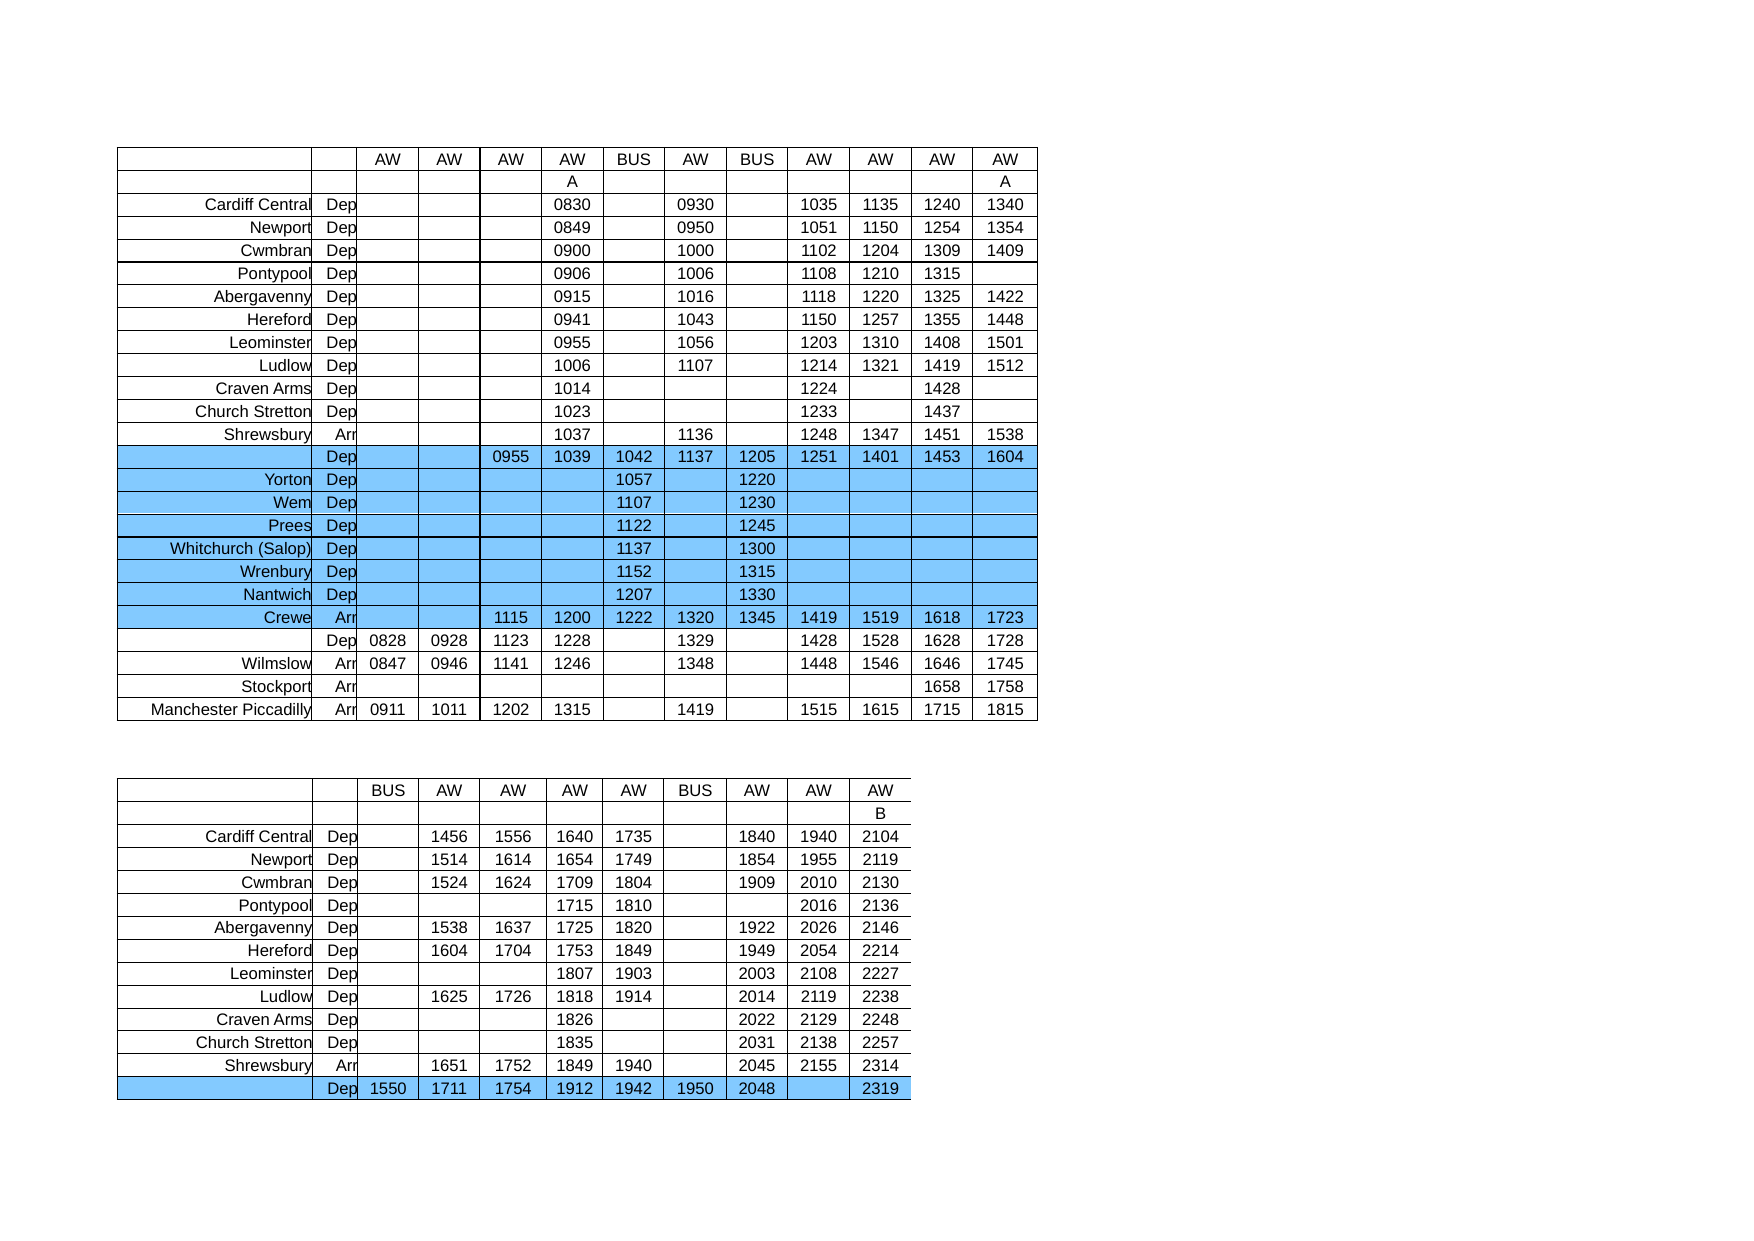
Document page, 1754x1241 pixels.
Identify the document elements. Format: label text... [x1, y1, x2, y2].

table_cell 1726 [480, 986, 546, 1007]
table_header AW [357, 148, 418, 170]
table_cell [973, 515, 1037, 536]
table_header AW [850, 779, 911, 801]
table_cell [419, 675, 479, 697]
table_cell 1854 [727, 848, 787, 870]
table_cell 1037 [542, 423, 603, 445]
table_cell 1230 [727, 492, 787, 513]
table_cell [604, 171, 664, 193]
table_cell [357, 446, 418, 468]
table_cell 1818 [547, 986, 602, 1007]
table_cell Dep [312, 331, 356, 353]
table_cell [727, 629, 787, 651]
table_cell 2155 [788, 1054, 849, 1076]
table_cell 1519 [850, 606, 911, 628]
table_cell [788, 515, 849, 536]
table_header AW [480, 779, 546, 801]
table_cell 1728 [973, 629, 1037, 651]
table_cell [973, 583, 1037, 605]
table_cell 1245 [727, 515, 787, 536]
table_cell 1419 [665, 698, 726, 720]
table_header [118, 779, 312, 801]
table_cell [312, 171, 356, 193]
table_cell [357, 331, 418, 353]
table_cell [419, 171, 479, 193]
table_cell 1942 [603, 1077, 663, 1099]
table_cell Dep [313, 848, 357, 870]
table_cell [973, 560, 1037, 582]
table_cell [727, 377, 787, 399]
table_cell 1220 [727, 469, 787, 491]
table_cell 1745 [973, 652, 1037, 674]
table_cell [727, 423, 787, 445]
table_cell [727, 240, 787, 261]
table_cell [481, 354, 541, 376]
table_cell [850, 675, 911, 697]
table_cell Pontypool [118, 263, 311, 284]
table_cell Abergavenny [118, 917, 312, 939]
table_cell 1940 [603, 1054, 663, 1076]
table_cell 1320 [665, 606, 726, 628]
table_cell [480, 802, 546, 824]
table_cell [419, 217, 479, 238]
table_cell [419, 377, 479, 399]
table_cell 1315 [727, 560, 787, 582]
table_cell 1246 [542, 652, 603, 674]
table_cell 1437 [912, 400, 972, 422]
table_cell 1115 [481, 606, 541, 628]
table_header BUS [664, 779, 726, 801]
table_cell 0900 [542, 240, 603, 261]
table_cell [357, 377, 418, 399]
table_cell [665, 675, 726, 697]
table_cell [358, 1054, 418, 1076]
table_cell 1826 [547, 1009, 602, 1030]
table_header BUS [604, 148, 664, 170]
table_cell 1628 [912, 629, 972, 651]
table_cell [542, 583, 603, 605]
table_cell Dep [313, 894, 357, 916]
table_cell 1538 [419, 917, 479, 939]
table_cell Cardiff Central [118, 194, 311, 216]
table_cell [419, 963, 479, 984]
table_cell Whitchurch (Salop) [118, 538, 311, 559]
table_cell Cwmbran [118, 240, 311, 261]
table_cell [481, 469, 541, 491]
table_cell 0930 [665, 194, 726, 216]
table_cell 1123 [481, 629, 541, 651]
table_cell 1102 [788, 240, 849, 261]
table_cell 1011 [419, 698, 479, 720]
table_cell [419, 469, 479, 491]
table_cell [357, 171, 418, 193]
table_cell 1309 [912, 240, 972, 261]
table_cell 1107 [665, 354, 726, 376]
table_cell Wilmslow [118, 652, 311, 674]
table_cell [419, 194, 479, 216]
table_cell [358, 940, 418, 962]
table_cell Arr [312, 606, 356, 628]
table_cell 1348 [665, 652, 726, 674]
table_cell [603, 802, 663, 824]
table_cell [664, 986, 726, 1007]
table_cell 1524 [419, 871, 479, 893]
table_cell [664, 963, 726, 984]
table_cell [727, 698, 787, 720]
table_cell Craven Arms [118, 1009, 312, 1030]
table_cell 1815 [973, 698, 1037, 720]
table_cell 2003 [727, 963, 787, 984]
table_header AW [912, 148, 972, 170]
table_cell [357, 194, 418, 216]
table_cell 1955 [788, 848, 849, 870]
table_cell 1042 [604, 446, 664, 468]
table_cell [118, 802, 312, 824]
table_cell 1428 [788, 629, 849, 651]
table_cell [788, 802, 849, 824]
table_header AW [788, 779, 849, 801]
table_cell 0955 [542, 331, 603, 353]
table_cell 1725 [547, 917, 602, 939]
table_cell 1456 [419, 825, 479, 847]
table_cell 1000 [665, 240, 726, 261]
table_cell [419, 1031, 479, 1053]
table_cell [727, 400, 787, 422]
table_cell 1912 [547, 1077, 602, 1099]
table_cell [542, 469, 603, 491]
table_cell 2016 [788, 894, 849, 916]
table_cell [419, 802, 479, 824]
table_cell [358, 986, 418, 1007]
table_cell Abergavenny [118, 285, 311, 307]
table_cell 1820 [603, 917, 663, 939]
table_cell [547, 802, 602, 824]
table_cell Dep [313, 1077, 357, 1099]
table_cell Dep [312, 560, 356, 582]
table_header AW [665, 148, 726, 170]
table_cell 2214 [850, 940, 911, 962]
table_cell 1849 [547, 1054, 602, 1076]
table_cell 1023 [542, 400, 603, 422]
table_cell 1325 [912, 285, 972, 307]
table_header [313, 779, 357, 801]
table_cell 1401 [850, 446, 911, 468]
table_cell [358, 1031, 418, 1053]
table_cell Arr [312, 652, 356, 674]
table_header AW [788, 148, 849, 170]
table_cell [603, 1009, 663, 1030]
table_cell Dep [312, 354, 356, 376]
table_cell [973, 538, 1037, 559]
table_cell 1254 [912, 217, 972, 238]
table_cell 1141 [481, 652, 541, 674]
table_cell [419, 538, 479, 559]
table_cell [357, 606, 418, 628]
table_cell Hereford [118, 940, 312, 962]
table_cell 0941 [542, 308, 603, 330]
table_cell 1204 [850, 240, 911, 261]
table_cell 1604 [973, 446, 1037, 468]
table_cell 1203 [788, 331, 849, 353]
table_cell 1810 [603, 894, 663, 916]
table_cell 1220 [850, 285, 911, 307]
table_cell [358, 871, 418, 893]
table_cell [604, 354, 664, 376]
table_cell [358, 802, 418, 824]
table_cell Arr [312, 423, 356, 445]
table_cell 0847 [357, 652, 418, 674]
table_cell 1453 [912, 446, 972, 468]
table_cell 0830 [542, 194, 603, 216]
table_cell 1152 [604, 560, 664, 582]
table_cell [665, 171, 726, 193]
table_cell 1205 [727, 446, 787, 468]
table_cell Hereford [118, 308, 311, 330]
table_cell [357, 515, 418, 536]
table_cell [419, 263, 479, 284]
table_cell 1016 [665, 285, 726, 307]
table_cell Dep [312, 217, 356, 238]
table_cell [358, 825, 418, 847]
table_cell [727, 194, 787, 216]
table_cell 1624 [480, 871, 546, 893]
table_cell Arr [312, 698, 356, 720]
table_cell 1419 [788, 606, 849, 628]
table_cell [973, 469, 1037, 491]
table_header AW [973, 148, 1037, 170]
table_cell 2130 [850, 871, 911, 893]
table_cell [357, 354, 418, 376]
table_cell [358, 894, 418, 916]
table_cell [604, 308, 664, 330]
table_cell [481, 675, 541, 697]
table_cell 2108 [788, 963, 849, 984]
table_cell 1340 [973, 194, 1037, 216]
table_cell [665, 400, 726, 422]
table_header BUS [727, 148, 787, 170]
table_cell [481, 331, 541, 353]
table_cell 2319 [850, 1077, 911, 1099]
table_cell [419, 606, 479, 628]
table_cell [788, 1077, 849, 1099]
table_cell [665, 560, 726, 582]
table_cell 1118 [788, 285, 849, 307]
table_cell 1347 [850, 423, 911, 445]
table_cell [542, 560, 603, 582]
table_cell [357, 538, 418, 559]
table_cell 1354 [973, 217, 1037, 238]
table_cell [664, 825, 726, 847]
table_cell 1922 [727, 917, 787, 939]
table_cell [604, 217, 664, 238]
table_cell Manchester Piccadilly [118, 698, 311, 720]
table_cell 1752 [480, 1054, 546, 1076]
table_cell 1909 [727, 871, 787, 893]
table_cell [850, 515, 911, 536]
table_cell [604, 331, 664, 353]
table_cell 1651 [419, 1054, 479, 1076]
table_cell [973, 400, 1037, 422]
table_cell Newport [118, 848, 312, 870]
table_cell 1556 [480, 825, 546, 847]
table_cell Arr [312, 675, 356, 697]
table_cell [481, 583, 541, 605]
table_cell 1914 [603, 986, 663, 1007]
table_cell Dep [312, 469, 356, 491]
table_cell [850, 492, 911, 513]
table_cell [357, 308, 418, 330]
table_cell [357, 423, 418, 445]
table_cell [118, 1077, 312, 1099]
table_cell 1150 [850, 217, 911, 238]
table_cell Dep [313, 825, 357, 847]
table_cell [727, 285, 787, 307]
table_cell 1056 [665, 331, 726, 353]
table_cell 1122 [604, 515, 664, 536]
table_cell Dep [312, 492, 356, 513]
table_cell [788, 538, 849, 559]
table_cell [603, 1031, 663, 1053]
table_cell [313, 802, 357, 824]
table_cell [788, 171, 849, 193]
table_cell 1835 [547, 1031, 602, 1053]
table_cell 1014 [542, 377, 603, 399]
table_cell [850, 171, 911, 193]
table_cell 1251 [788, 446, 849, 468]
table_cell [665, 515, 726, 536]
table_cell 1715 [547, 894, 602, 916]
table_cell [604, 263, 664, 284]
table_cell 2054 [788, 940, 849, 962]
table_cell [358, 1009, 418, 1030]
table_cell [419, 492, 479, 513]
table_cell [665, 469, 726, 491]
table_cell Dep [312, 377, 356, 399]
table_cell [788, 492, 849, 513]
table_cell 1749 [603, 848, 663, 870]
table_cell A [973, 171, 1037, 193]
table_cell 1709 [547, 871, 602, 893]
table_cell 1136 [665, 423, 726, 445]
table_cell Dep [313, 917, 357, 939]
table_cell 1202 [481, 698, 541, 720]
table_cell 1006 [665, 263, 726, 284]
table_cell 1753 [547, 940, 602, 962]
table_cell Dep [313, 871, 357, 893]
table_cell 1950 [664, 1077, 726, 1099]
table_cell Dep [313, 1009, 357, 1030]
table_cell 2257 [850, 1031, 911, 1053]
table_cell 1224 [788, 377, 849, 399]
table_cell Arr [313, 1054, 357, 1076]
table_cell [850, 377, 911, 399]
table_cell 1315 [912, 263, 972, 284]
table_cell 1330 [727, 583, 787, 605]
table_cell [542, 538, 603, 559]
table_cell [604, 194, 664, 216]
table_cell [912, 560, 972, 582]
table_cell [727, 675, 787, 697]
table_cell [419, 354, 479, 376]
table_cell [357, 583, 418, 605]
table_cell [912, 492, 972, 513]
table_cell Dep [312, 263, 356, 284]
table_cell [973, 377, 1037, 399]
table_header [312, 148, 356, 170]
table_cell 1640 [547, 825, 602, 847]
table_cell 1448 [788, 652, 849, 674]
table_cell Craven Arms [118, 377, 311, 399]
table_cell [481, 423, 541, 445]
table_cell 1345 [727, 606, 787, 628]
table_cell [419, 331, 479, 353]
table_cell [604, 400, 664, 422]
table_cell [604, 698, 664, 720]
table_cell [788, 583, 849, 605]
table_cell [481, 263, 541, 284]
table_cell Dep [313, 963, 357, 984]
table_cell Crewe [118, 606, 311, 628]
table_cell [357, 217, 418, 238]
table_cell 1949 [727, 940, 787, 962]
table_cell Wrenbury [118, 560, 311, 582]
table_cell [912, 171, 972, 193]
table_cell [481, 492, 541, 513]
table_cell [481, 308, 541, 330]
table_cell Church Stretton [118, 1031, 312, 1053]
table_cell 2227 [850, 963, 911, 984]
table_cell [664, 848, 726, 870]
table_cell 2048 [727, 1077, 787, 1099]
table_cell [912, 469, 972, 491]
table_cell 1754 [480, 1077, 546, 1099]
table_cell Dep [312, 308, 356, 330]
table_cell [357, 492, 418, 513]
table_cell 0849 [542, 217, 603, 238]
table_cell B [850, 802, 911, 824]
table_cell 2010 [788, 871, 849, 893]
table_cell [481, 171, 541, 193]
table_cell 1550 [358, 1077, 418, 1099]
table_cell [480, 894, 546, 916]
table_cell [118, 446, 311, 468]
table_cell [664, 894, 726, 916]
table_cell Cwmbran [118, 871, 312, 893]
table_cell [727, 217, 787, 238]
table_header AW [419, 779, 479, 801]
table_cell Pontypool [118, 894, 312, 916]
table_cell [850, 560, 911, 582]
table_cell 2248 [850, 1009, 911, 1030]
table_cell Leominster [118, 331, 311, 353]
table_cell [419, 400, 479, 422]
table_cell 0828 [357, 629, 418, 651]
table_cell [358, 963, 418, 984]
table_cell 0955 [481, 446, 541, 468]
table_cell 1758 [973, 675, 1037, 697]
table_cell Shrewsbury [118, 1054, 312, 1076]
table_cell 0950 [665, 217, 726, 238]
table_cell [912, 538, 972, 559]
table_cell [481, 400, 541, 422]
table_cell 1604 [419, 940, 479, 962]
table_cell 1300 [727, 538, 787, 559]
table_cell 2045 [727, 1054, 787, 1076]
table_cell [788, 469, 849, 491]
table_cell 1408 [912, 331, 972, 353]
table_cell [419, 423, 479, 445]
table_cell [604, 423, 664, 445]
table_cell [788, 560, 849, 582]
table_cell 2146 [850, 917, 911, 939]
table_cell [664, 871, 726, 893]
table_cell [480, 1009, 546, 1030]
table_cell [481, 377, 541, 399]
table_cell [481, 217, 541, 238]
table_cell 1310 [850, 331, 911, 353]
table_cell 1807 [547, 963, 602, 984]
table_cell 1428 [912, 377, 972, 399]
table_cell [419, 515, 479, 536]
table_cell 1804 [603, 871, 663, 893]
table_cell 2119 [788, 986, 849, 1007]
table_cell 0928 [419, 629, 479, 651]
table_cell 1135 [850, 194, 911, 216]
table_cell Dep [312, 400, 356, 422]
table_cell [727, 652, 787, 674]
table_cell Dep [313, 1031, 357, 1053]
table_cell 1107 [604, 492, 664, 513]
table_cell 1658 [912, 675, 972, 697]
table_cell [419, 285, 479, 307]
table_cell Ludlow [118, 354, 311, 376]
table_cell [664, 1009, 726, 1030]
table_cell 1637 [480, 917, 546, 939]
table_cell [481, 285, 541, 307]
table_cell 2314 [850, 1054, 911, 1076]
table_cell 1329 [665, 629, 726, 651]
table_header [118, 148, 311, 170]
table_cell [912, 583, 972, 605]
table_cell Leominster [118, 963, 312, 984]
table_cell 2022 [727, 1009, 787, 1030]
table_cell 0906 [542, 263, 603, 284]
table_cell [419, 583, 479, 605]
table_cell Dep [312, 583, 356, 605]
table_cell [665, 538, 726, 559]
table_cell Nantwich [118, 583, 311, 605]
table_cell 2026 [788, 917, 849, 939]
table_cell 1538 [973, 423, 1037, 445]
table_header AW [481, 148, 541, 170]
table_cell [604, 629, 664, 651]
table_cell Wem [118, 492, 311, 513]
table_cell 1355 [912, 308, 972, 330]
table_cell Newport [118, 217, 311, 238]
table_cell 1228 [542, 629, 603, 651]
table_cell Dep [312, 446, 356, 468]
table_cell Dep [313, 986, 357, 1007]
table_cell 1108 [788, 263, 849, 284]
table_cell 1615 [850, 698, 911, 720]
table_cell [481, 538, 541, 559]
table_cell 1233 [788, 400, 849, 422]
table_cell [973, 263, 1037, 284]
table_cell 1422 [973, 285, 1037, 307]
table_cell [604, 240, 664, 261]
table_cell 1419 [912, 354, 972, 376]
table_cell Dep [313, 940, 357, 962]
table_cell 2238 [850, 986, 911, 1007]
table_cell [419, 446, 479, 468]
table_cell 1501 [973, 331, 1037, 353]
table_cell [118, 171, 311, 193]
table_cell Dep [312, 629, 356, 651]
table_cell [973, 492, 1037, 513]
table_cell 1546 [850, 652, 911, 674]
table_cell Dep [312, 240, 356, 261]
table_cell 1528 [850, 629, 911, 651]
table_cell [357, 560, 418, 582]
table_header AW [542, 148, 603, 170]
table_cell 1654 [547, 848, 602, 870]
table_cell [850, 400, 911, 422]
table_cell 2014 [727, 986, 787, 1007]
table_cell [727, 331, 787, 353]
table_cell Dep [312, 194, 356, 216]
table_cell 1715 [912, 698, 972, 720]
table_cell 1222 [604, 606, 664, 628]
table_cell 1940 [788, 825, 849, 847]
table_cell [481, 240, 541, 261]
table_header AW [850, 148, 911, 170]
table_cell [727, 171, 787, 193]
table_cell [727, 263, 787, 284]
table_cell 1210 [850, 263, 911, 284]
table_cell 1039 [542, 446, 603, 468]
table_cell 1200 [542, 606, 603, 628]
table_cell [481, 515, 541, 536]
table_cell 1057 [604, 469, 664, 491]
table_cell [664, 917, 726, 939]
table_cell [358, 917, 418, 939]
table_cell 0946 [419, 652, 479, 674]
table_header AW [547, 779, 602, 801]
table_cell [604, 285, 664, 307]
table_cell [604, 652, 664, 674]
table_cell [419, 560, 479, 582]
table_cell 1051 [788, 217, 849, 238]
table_cell 2136 [850, 894, 911, 916]
table_cell [357, 469, 418, 491]
table_header AW [727, 779, 787, 801]
table_cell [542, 515, 603, 536]
table_cell 1515 [788, 698, 849, 720]
table_cell 1315 [542, 698, 603, 720]
table_cell 1840 [727, 825, 787, 847]
table_cell [850, 583, 911, 605]
table_cell Church Stretton [118, 400, 311, 422]
table_cell 1614 [480, 848, 546, 870]
table_cell Shrewsbury [118, 423, 311, 445]
table_cell 1214 [788, 354, 849, 376]
table_cell [665, 377, 726, 399]
table_cell 2138 [788, 1031, 849, 1053]
table_cell [664, 1031, 726, 1053]
table_cell [727, 894, 787, 916]
table_cell [542, 675, 603, 697]
table_cell 1137 [604, 538, 664, 559]
table_cell Dep [312, 285, 356, 307]
table_cell 1849 [603, 940, 663, 962]
table_cell [850, 469, 911, 491]
table_cell 1006 [542, 354, 603, 376]
table_cell [419, 308, 479, 330]
table_cell Prees [118, 515, 311, 536]
table_cell 1137 [665, 446, 726, 468]
table_cell [357, 285, 418, 307]
table_cell 1723 [973, 606, 1037, 628]
table_cell Dep [312, 538, 356, 559]
table_cell [788, 675, 849, 697]
table_cell [419, 894, 479, 916]
table_cell 1150 [788, 308, 849, 330]
table_cell [358, 848, 418, 870]
table_cell Ludlow [118, 986, 312, 1007]
table_cell 1735 [603, 825, 663, 847]
table_cell [664, 940, 726, 962]
table_cell 1451 [912, 423, 972, 445]
table_cell [727, 308, 787, 330]
table_cell 1409 [973, 240, 1037, 261]
table_cell 1646 [912, 652, 972, 674]
table_cell [542, 492, 603, 513]
table_cell [604, 377, 664, 399]
table_cell [850, 538, 911, 559]
table_cell 1035 [788, 194, 849, 216]
table_cell Cardiff Central [118, 825, 312, 847]
table_cell 1711 [419, 1077, 479, 1099]
table_header BUS [358, 779, 418, 801]
table_cell [481, 560, 541, 582]
table_cell [480, 1031, 546, 1053]
table_cell A [542, 171, 603, 193]
table_cell [357, 263, 418, 284]
table_cell [118, 629, 311, 651]
table_cell 1903 [603, 963, 663, 984]
table_cell 2104 [850, 825, 911, 847]
table_cell [419, 1009, 479, 1030]
table_cell 1514 [419, 848, 479, 870]
table_cell 1207 [604, 583, 664, 605]
table_cell [665, 492, 726, 513]
table_cell 0915 [542, 285, 603, 307]
table_cell [912, 515, 972, 536]
table_cell 1240 [912, 194, 972, 216]
table_header AW [419, 148, 479, 170]
table_cell [604, 675, 664, 697]
table_cell 1248 [788, 423, 849, 445]
table_cell [664, 802, 726, 824]
table_cell Dep [312, 515, 356, 536]
table_cell 1321 [850, 354, 911, 376]
table_cell [665, 583, 726, 605]
table_cell 1512 [973, 354, 1037, 376]
table_cell Stockport [118, 675, 311, 697]
table_cell [357, 400, 418, 422]
table_cell 1448 [973, 308, 1037, 330]
table_cell [727, 354, 787, 376]
table_cell Yorton [118, 469, 311, 491]
table_cell [481, 194, 541, 216]
table_cell [419, 240, 479, 261]
table_cell [480, 963, 546, 984]
table_cell 2119 [850, 848, 911, 870]
table_cell 1704 [480, 940, 546, 962]
table_cell [664, 1054, 726, 1076]
table_cell 1618 [912, 606, 972, 628]
table_header AW [603, 779, 663, 801]
table_cell [727, 802, 787, 824]
table_cell 2031 [727, 1031, 787, 1053]
table_cell 1043 [665, 308, 726, 330]
table_cell 2129 [788, 1009, 849, 1030]
table_cell [357, 240, 418, 261]
table_cell 1625 [419, 986, 479, 1007]
table_cell 1257 [850, 308, 911, 330]
table_cell [357, 675, 418, 697]
table_cell 0911 [357, 698, 418, 720]
